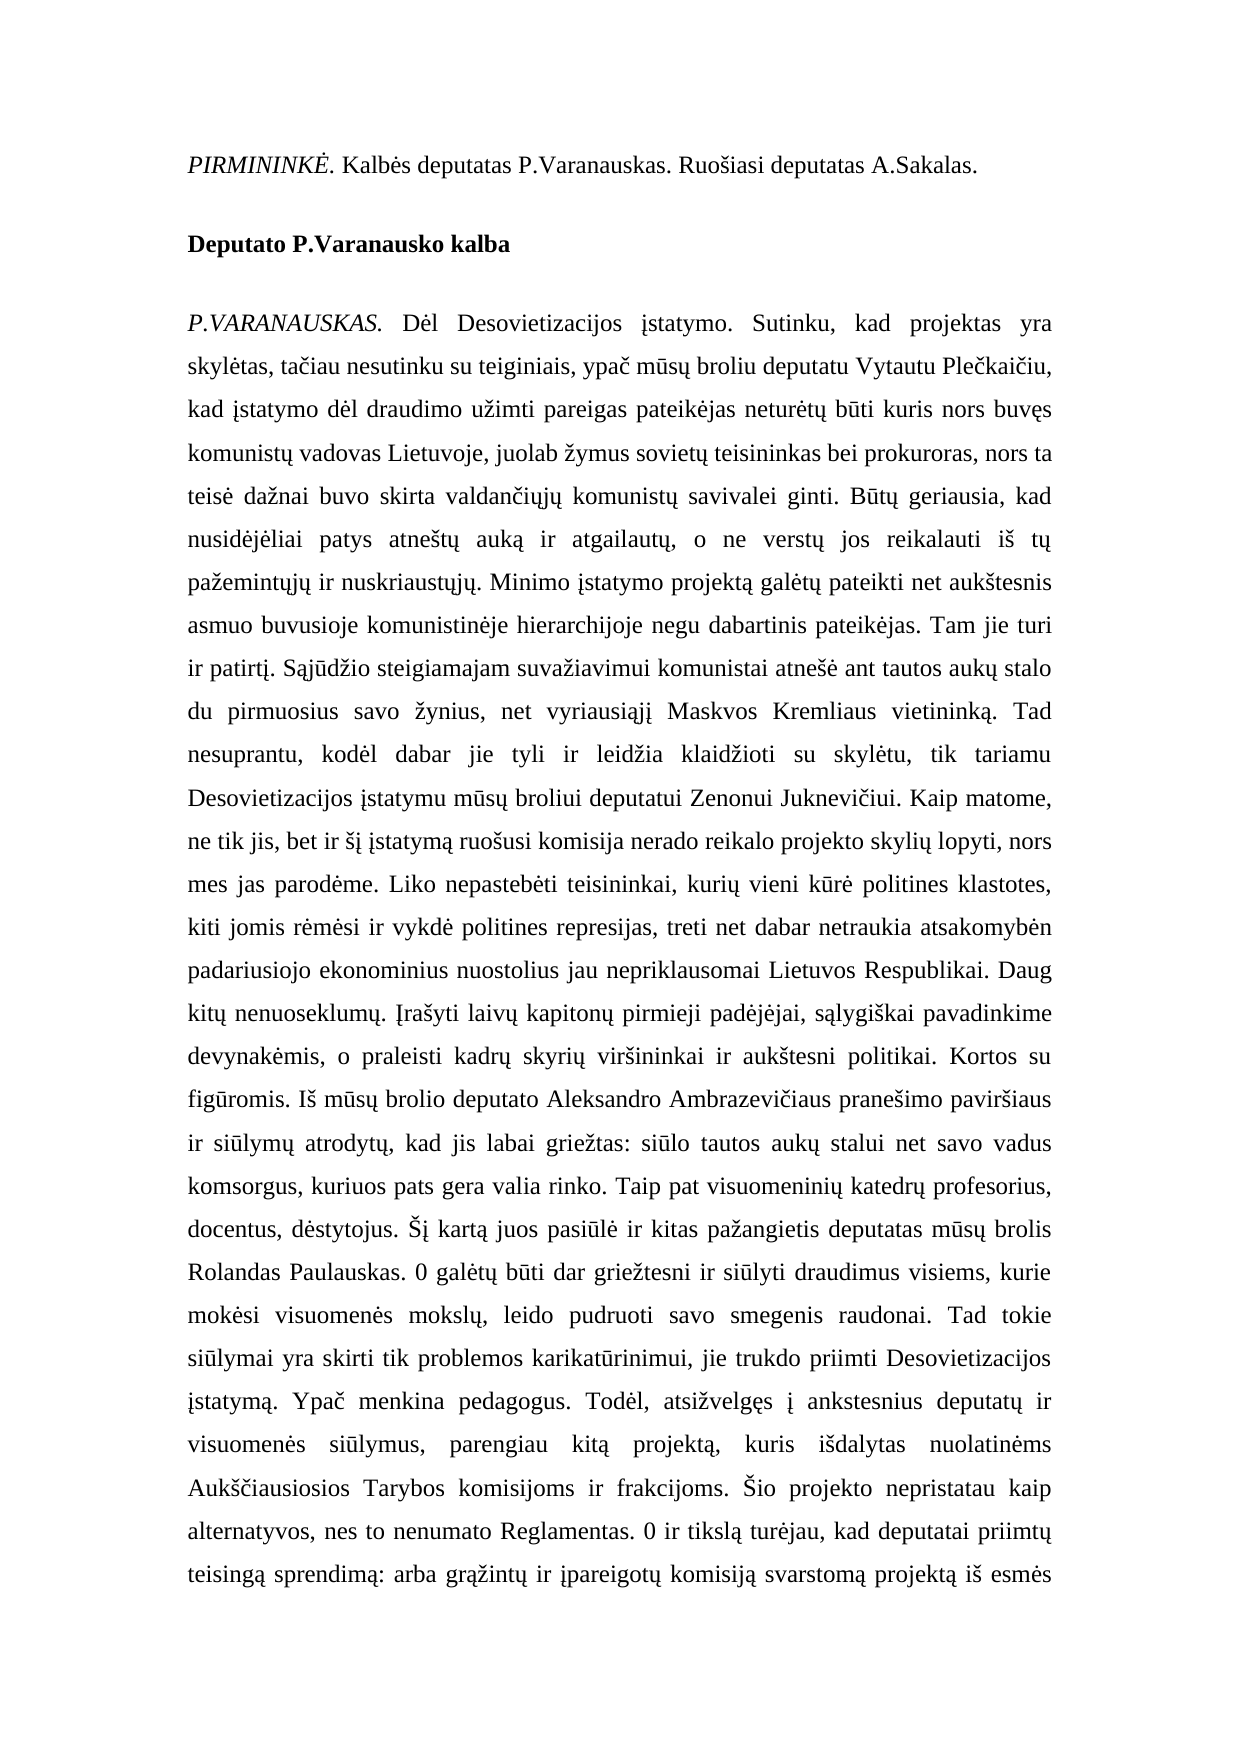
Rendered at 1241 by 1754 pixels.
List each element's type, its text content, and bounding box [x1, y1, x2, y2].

text P.VARANAUSKAS. Dėl Desovietizacijos įstatymo. Sutinku, kad projektas yra skylėtas, tačiau nesutinku su teiginiais, ypač mūsų broliu deputatu Vytautu Plečkaičiu, kad įstatymo dėl draudimo užimti pareigas pateikėjas neturėtų būti kuris nors buvęs komunistų vadovas Lietuvoje, juolab žymus sovietų teisininkas bei prokuroras, nors ta teisė dažnai buvo skirta valdančiųjų komunistų savivalei ginti. Būtų geriausia, kad nusidėjėliai patys atneštų auką ir atgailautų, o ne verstų jos reikalauti iš tų pažemintųjų ir nuskriaustųjų. Minimo įstatymo projektą galėtų pateikti net aukštesnis asmuo buvusioje komunistinėje hierarchijoje negu dabartinis pateikėjas. Tam jie turi ir patirtį. Sąjūdžio steigiamajam suvažiavimui komunistai atnešė ant tautos aukų stalo du pirmuosius savo žynius, net vyriausiąjį Maskvos Kremliaus vietininką. Tad nesuprantu, kodėl dabar jie tyli ir leidžia klaidžioti su skylėtu, tik tariamu Desovietizacijos įstatymu mūsų broliui deputatui Zenonui Juknevičiui. Kaip matome, ne tik jis, bet ir šį įstatymą ruošusi komisija nerado reikalo projekto skylių lopyti, nors mes jas parodėme. Liko nepastebėti teisininkai, kurių vieni kūrė politines klastotes, kiti jomis rėmėsi ir vykdė politines represijas, treti net dabar netraukia atsakomybėn padariusiojo ekonominius nuostolius jau nepriklausomai Lietuvos Respublikai. Daug kitų nenuoseklumų. Įrašyti laivų kapitonų pirmieji padėjėjai, sąlygiškai pavadinkime devynakėmis, o praleisti kadrų skyrių viršininkai ir aukštesni politikai. Kortos su figūromis. Iš mūsų brolio deputato Aleksandro Ambrazevičiaus pranešimo paviršiaus ir siūlymų atrodytų, kad jis labai griežtas: siūlo tautos aukų stalui net savo vadus komsorgus, kuriuos pats gera valia rinko. Taip pat visuomeninių katedrų profesorius, docentus, dėstytojus. Šį kartą juos pasiūlė ir kitas pažangietis deputatas mūsų brolis Rolandas Paulauskas. 0 galėtų būti dar griežtesni ir siūlyti draudimus visiems, kurie mokėsi visuomenės mokslų, leido pudruoti savo smegenis raudonai. Tad tokie siūlymai yra skirti tik problemos karikatūrinimui, jie trukdo priimti Desovietizacijos įstatymą. Ypač menkina pedagogus. Todėl, atsižvelgęs į ankstesnius deputatų ir visuomenės siūlymus, parengiau kitą projektą, kuris išdalytas nuolatinėms Aukščiausiosios Tarybos komisijoms ir frakcijoms. Šio projekto nepristatau kaip alternatyvos, nes to nenumato Reglamentas. 0 ir tikslą turėjau, kad deputatai priimtų teisingą sprendimą: arba grąžintų ir įpareigotų komisiją svarstomą projektą iš esmės [187, 308, 1053, 1588]
text Deputato P.Varanausko kalba [187, 229, 1053, 258]
text PIRMININKĖ. Kalbės deputatas P.Varanauskas. Ruošiasi deputatas A.Sakalas. [187, 150, 1053, 179]
